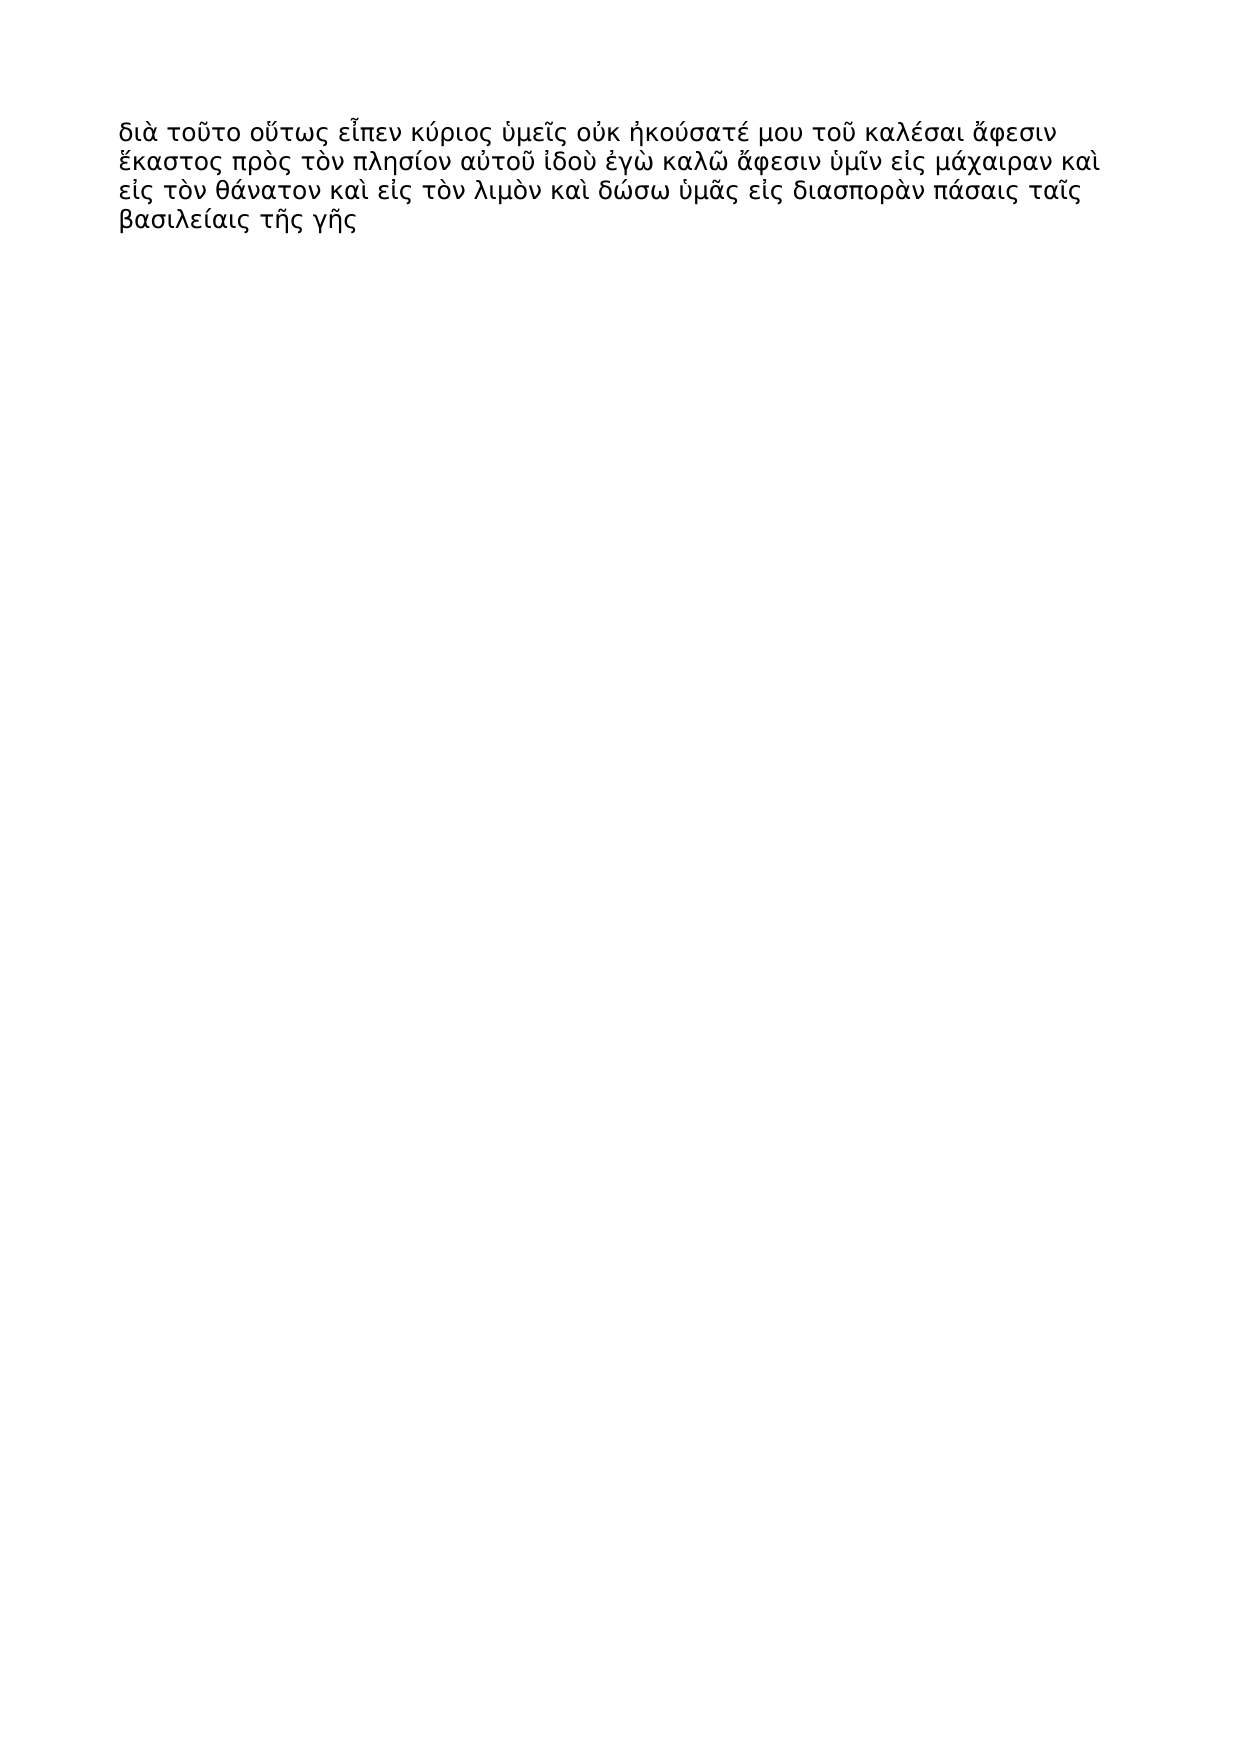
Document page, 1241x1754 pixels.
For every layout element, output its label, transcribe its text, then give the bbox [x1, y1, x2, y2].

text διὰ τοῦτο οὕτως εἶπεν κύριος ὑμεῖς οὐκ ἠκούσατέ μου τοῦ καλέσαι ἄφεσιν ἕκαστος πρὸς τὸν πλησίον αὐτοῦ ἰδοὺ ἐγὼ καλῶ ἄφεσιν ὑμῖν εἰς μάχαιραν καὶ εἰς τὸν θάνατον καὶ εἰς τὸν λιμὸν καὶ δώσω ὑμᾶς εἰς διασπορὰν πάσαις ταῖς βασιλείαις τῆς γῆς [118, 118, 1122, 235]
